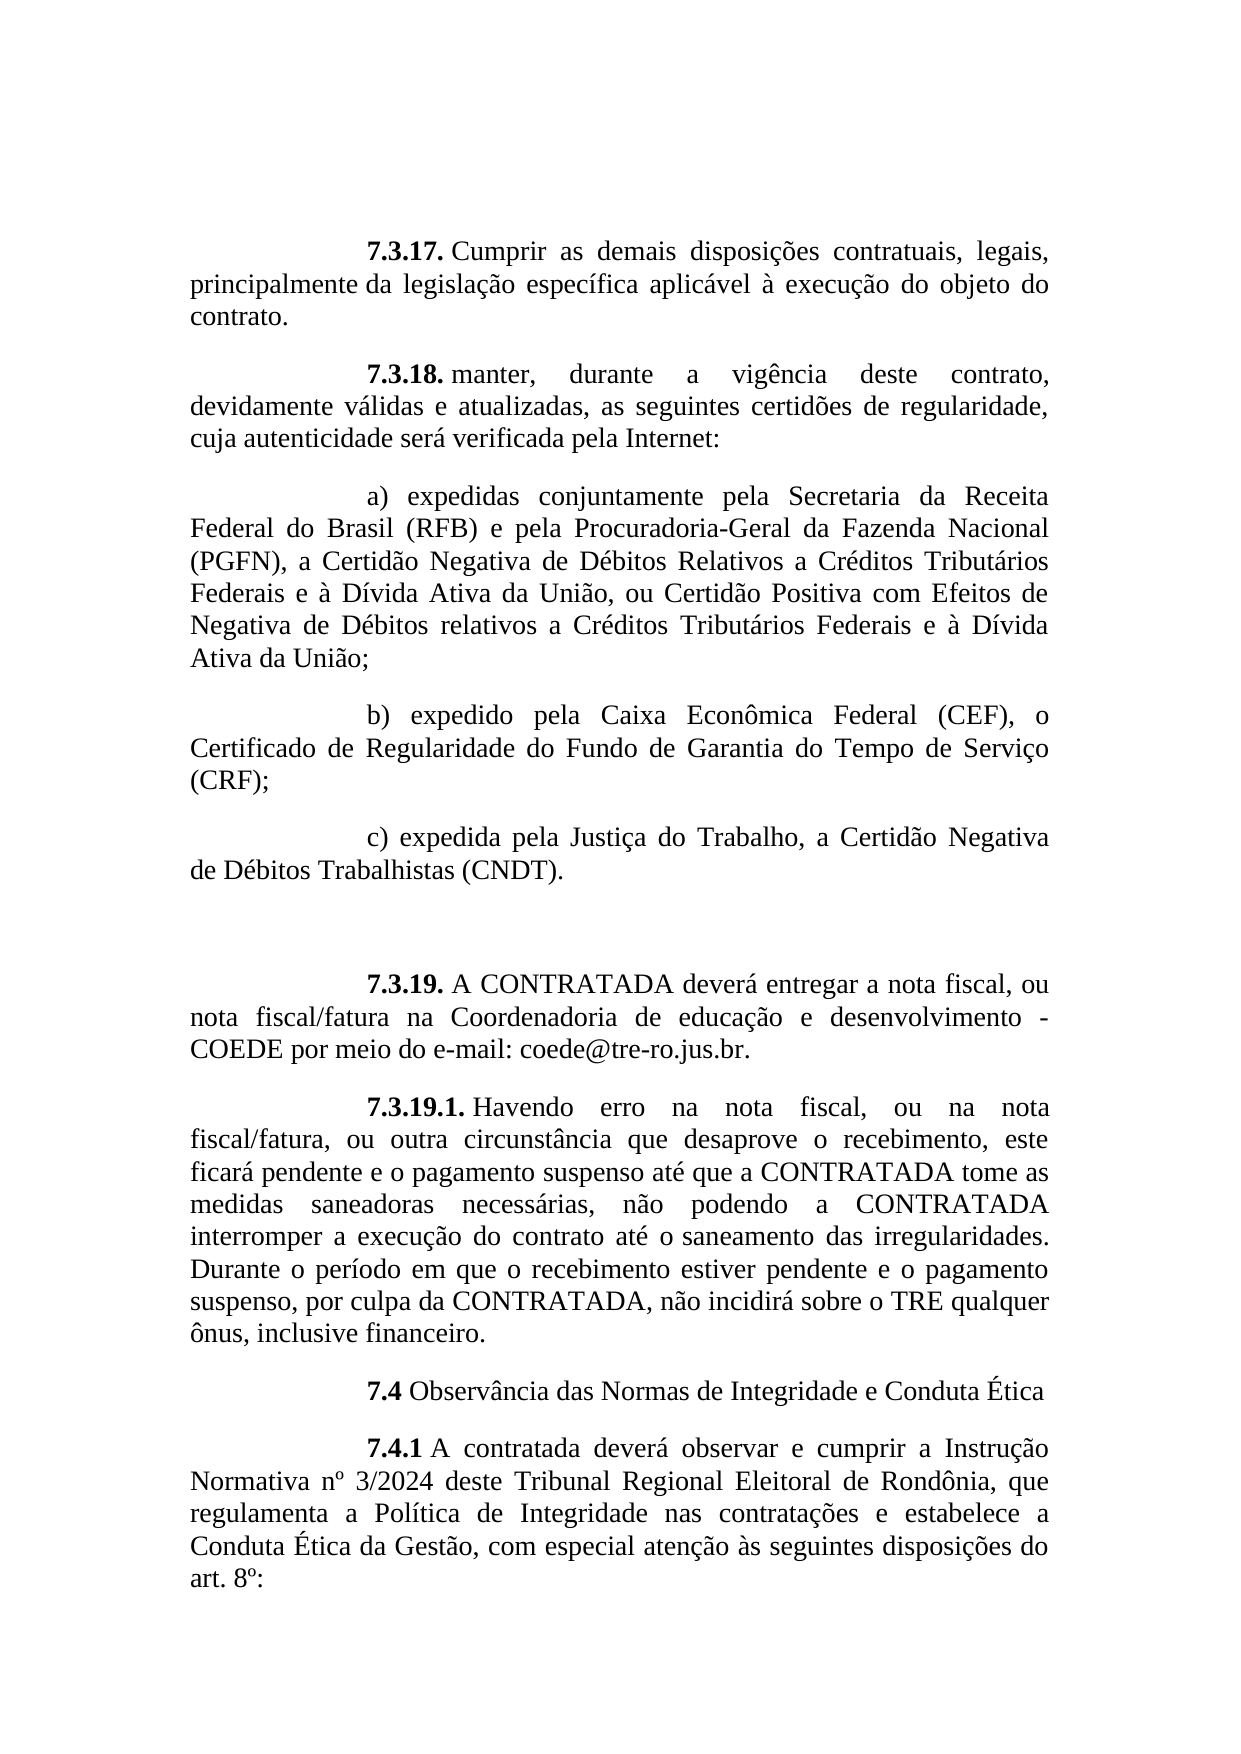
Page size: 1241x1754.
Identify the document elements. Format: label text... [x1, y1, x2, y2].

text 7.4.1 A contratada deverá observar e cumprir a Instrução Normativa nº 3/2024 deste Tribunal Regional Eleitoral de Rondônia, que regulamenta a Política de Integridade nas contratações e estabelece a Conduta Ética da Gestão, com especial atenção às seguintes disposições do art. 8º: [190, 1431, 1051, 1593]
text c) expedida pela Justiça do Trabalho, a Certidão Negativa de Débitos Trabalhistas (CNDT). [190, 820, 1051, 885]
text 7.3.18. manter, durante a vigência deste contrato, devidamente válidas e atualizadas, as seguintes certidões de regularidade, cuja autenticidade será verificada pela Internet: [190, 357, 1051, 454]
text 7.3.19. A CONTRATADA deverá entregar a nota fiscal, ou nota fiscal/fatura na Coordenadoria de educação e desenvolvimento - COEDE por meio do e-mail: coede@tre-ro.jus.br. [190, 968, 1051, 1065]
text b) expedido pela Caixa Econômica Federal (CEF), o Certificado de Regularidade do Fundo de Garantia do Tempo de Serviço (CRF); [190, 698, 1051, 795]
text a) expedidas conjuntamente pela Secretaria da Receita Federal do Brasil (RFB) e pela Procuradoria-Geral da Fazenda Nacional (PGFN), a Certidão Negativa de Débitos Relativos a Créditos Tributários Federais e à Dívida Ativa da União, ou Certidão Positiva com Efeitos de Negativa de Débitos relativos a Créditos Tributários Federais e à Dívida Ativa da União; [190, 479, 1051, 673]
text 7.3.17. Cumprir as demais disposições contratuais, legais, principalmente da legislação específica aplicável à execução do objeto do contrato. [190, 234, 1051, 332]
text 7.3.19.1. Havendo erro na nota fiscal, ou na nota fiscal/fatura, ou outra circunstância que desaprove o recebimento, este ficará pendente e o pagamento suspenso até que a CONTRATADA tome as medidas saneadoras necessárias, não podendo a CONTRATADA interromper a execução do contrato até o saneamento das irregularidades. Durante o período em que o recebimento estiver pendente e o pagamento suspenso, por culpa da CONTRATADA, não incidirá sobre o TRE qualquer ônus, inclusive financeiro. [190, 1090, 1051, 1349]
text 7.4 Observância das Normas de Integridade e Conduta Ética [190, 1374, 1051, 1406]
